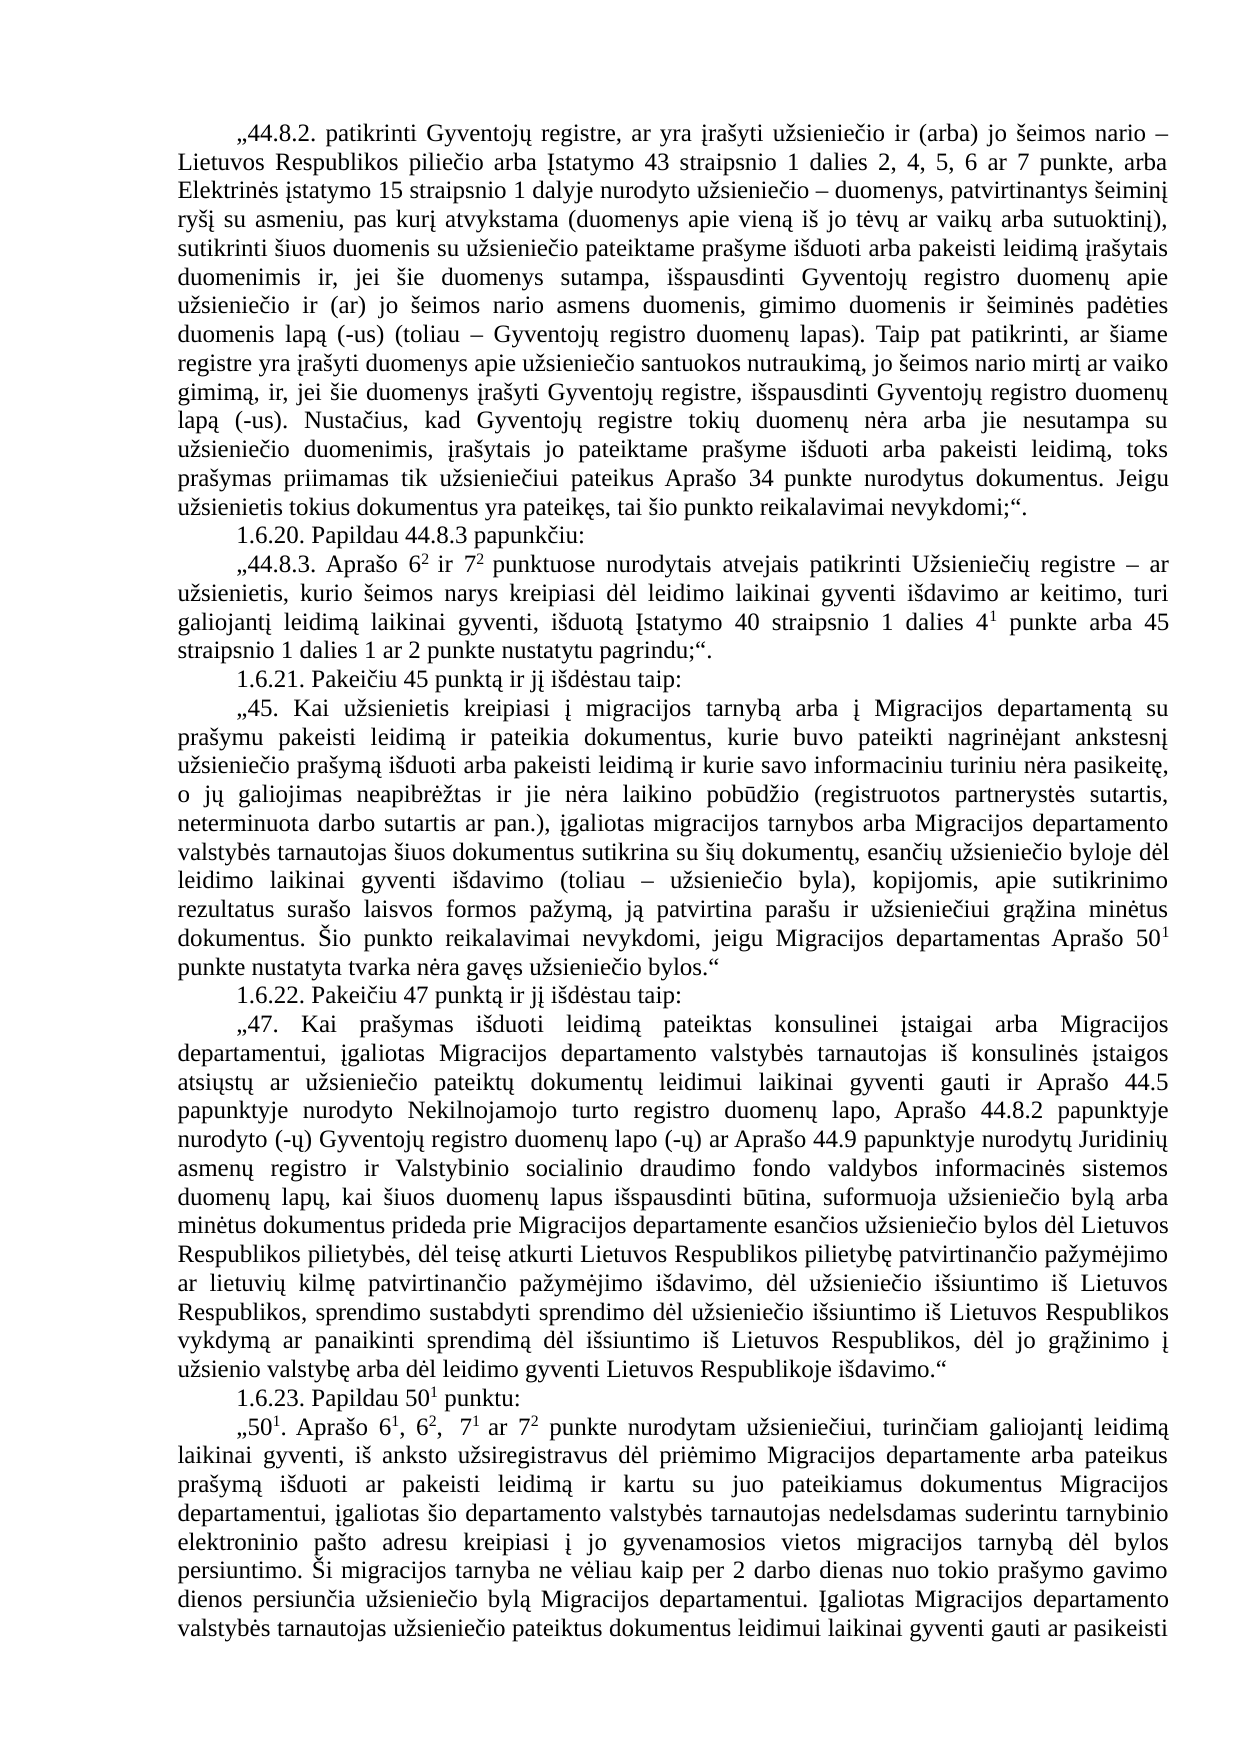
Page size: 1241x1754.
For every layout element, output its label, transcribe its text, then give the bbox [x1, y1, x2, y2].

text „44.8.2. patikrinti Gyventojų registre, ar yra įrašyti užsieniečio ir (arba) jo šeimos nario – Lietuvos Respublikos piliečio arba Įstatymo 43 straipsnio 1 dalies 2, 4, 5, 6 ar 7 punkte, arba Elektrinės įstatymo 15 straipsnio 1 dalyje nurodyto užsieniečio – duomenys, patvirtinantys šeiminį ryšį su asmeniu, pas kurį atvykstama (duomenys apie vieną iš jo tėvų ar vaikų arba sutuoktinį), sutikrinti šiuos duomenis su užsieniečio pateiktame prašyme išduoti arba pakeisti leidimą įrašytais duomenimis ir, jei šie duomenys sutampa, išspausdinti Gyventojų registro duomenų apie užsieniečio ir (ar) jo šeimos nario asmens duomenis, gimimo duomenis ir šeiminės padėties duomenis lapą (-us) (toliau – Gyventojų registro duomenų lapas). Taip pat patikrinti, ar šiame registre yra įrašyti duomenys apie užsieniečio santuokos nutraukimą, jo šeimos nario mirtį ar vaiko gimimą, ir, jei šie duomenys įrašyti Gyventojų registre, išspausdinti Gyventojų registro duomenų lapą (-us). Nustačius, kad Gyventojų registre tokių duomenų nėra arba jie nesutampa su užsieniečio duomenimis, įrašytais jo pateiktame prašyme išduoti arba pakeisti leidimą, toks prašymas priimamas tik užsieniečiui pateikus Aprašo 34 punkte nurodytus dokumentus. Jeigu užsienietis tokius dokumentus yra pateikęs, tai šio punkto reikalavimai nevykdomi;“. [177, 118, 1169, 521]
text 1.6.22. Pakeičiu 47 punktą ir jį išdėstau taip: [177, 981, 1169, 1009]
text 1.6.20. Papildau 44.8.3 papunkčiu: [177, 521, 1169, 549]
text „501. Aprašo 61, 62, 71 ar 72 punkte nurodytam užsieniečiui, turinčiam galiojantį leidimą laikinai gyventi, iš anksto užsiregistravus dėl priėmimo Migracijos departamente arba pateikus prašymą išduoti ar pakeisti leidimą ir kartu su juo pateikiamus dokumentus Migracijos departamentui, įgaliotas šio departamento valstybės tarnautojas nedelsdamas suderintu tarnybinio elektroninio pašto adresu kreipiasi į jo gyvenamosios vietos migracijos tarnybą dėl bylos persiuntimo. Ši migracijos tarnyba ne vėliau kaip per 2 darbo dienas nuo tokio prašymo gavimo dienos persiunčia užsieniečio bylą Migracijos departamentui. Įgaliotas Migracijos departamento valstybės tarnautojas užsieniečio pateiktus dokumentus leidimui laikinai gyventi gauti ar pasikeisti [177, 1412, 1169, 1642]
text 1.6.23. Papildau 501 punktu: [177, 1383, 1169, 1412]
text „45. Kai užsienietis kreipiasi į migracijos tarnybą arba į Migracijos departamentą su prašymu pakeisti leidimą ir pateikia dokumentus, kurie buvo pateikti nagrinėjant ankstesnį užsieniečio prašymą išduoti arba pakeisti leidimą ir kurie savo informaciniu turiniu nėra pasikeitę, o jų galiojimas neapibrėžtas ir jie nėra laikino pobūdžio (registruotos partnerystės sutartis, neterminuota darbo sutartis ar pan.), įgaliotas migracijos tarnybos arba Migracijos departamento valstybės tarnautojas šiuos dokumentus sutikrina su šių dokumentų, esančių užsieniečio byloje dėl leidimo laikinai gyventi išdavimo (toliau – užsieniečio byla), kopijomis, apie sutikrinimo rezultatus surašo laisvos formos pažymą, ją patvirtina parašu ir užsieniečiui grąžina minėtus dokumentus. Šio punkto reikalavimai nevykdomi, jeigu Migracijos departamentas Aprašo 501 punkte nustatyta tvarka nėra gavęs užsieniečio bylos.“ [177, 693, 1169, 981]
text „47. Kai prašymas išduoti leidimą pateiktas konsulinei įstaigai arba Migracijos departamentui, įgaliotas Migracijos departamento valstybės tarnautojas iš konsulinės įstaigos atsiųstų ar užsieniečio pateiktų dokumentų leidimui laikinai gyventi gauti ir Aprašo 44.5 papunktyje nurodyto Nekilnojamojo turto registro duomenų lapo, Aprašo 44.8.2 papunktyje nurodyto (-ų) Gyventojų registro duomenų lapo (-ų) ar Aprašo 44.9 papunktyje nurodytų Juridinių asmenų registro ir Valstybinio socialinio draudimo fondo valdybos informacinės sistemos duomenų lapų, kai šiuos duomenų lapus išspausdinti būtina, suformuoja užsieniečio bylą arba minėtus dokumentus prideda prie Migracijos departamente esančios užsieniečio bylos dėl Lietuvos Respublikos pilietybės, dėl teisę atkurti Lietuvos Respublikos pilietybę patvirtinančio pažymėjimo ar lietuvių kilmę patvirtinančio pažymėjimo išdavimo, dėl užsieniečio išsiuntimo iš Lietuvos Respublikos, sprendimo sustabdyti sprendimo dėl užsieniečio išsiuntimo iš Lietuvos Respublikos vykdymą ar panaikinti sprendimą dėl išsiuntimo iš Lietuvos Respublikos, dėl jo grąžinimo į užsienio valstybę arba dėl leidimo gyventi Lietuvos Respublikoje išdavimo.“ [177, 1009, 1169, 1383]
text „44.8.3. Aprašo 62 ir 72 punktuose nurodytais atvejais patikrinti Užsieniečių registre – ar užsienietis, kurio šeimos narys kreipiasi dėl leidimo laikinai gyventi išdavimo ar keitimo, turi galiojantį leidimą laikinai gyventi, išduotą Įstatymo 40 straipsnio 1 dalies 41 punkte arba 45 straipsnio 1 dalies 1 ar 2 punkte nustatytu pagrindu;“. [177, 549, 1169, 664]
text 1.6.21. Pakeičiu 45 punktą ir jį išdėstau taip: [177, 664, 1169, 693]
